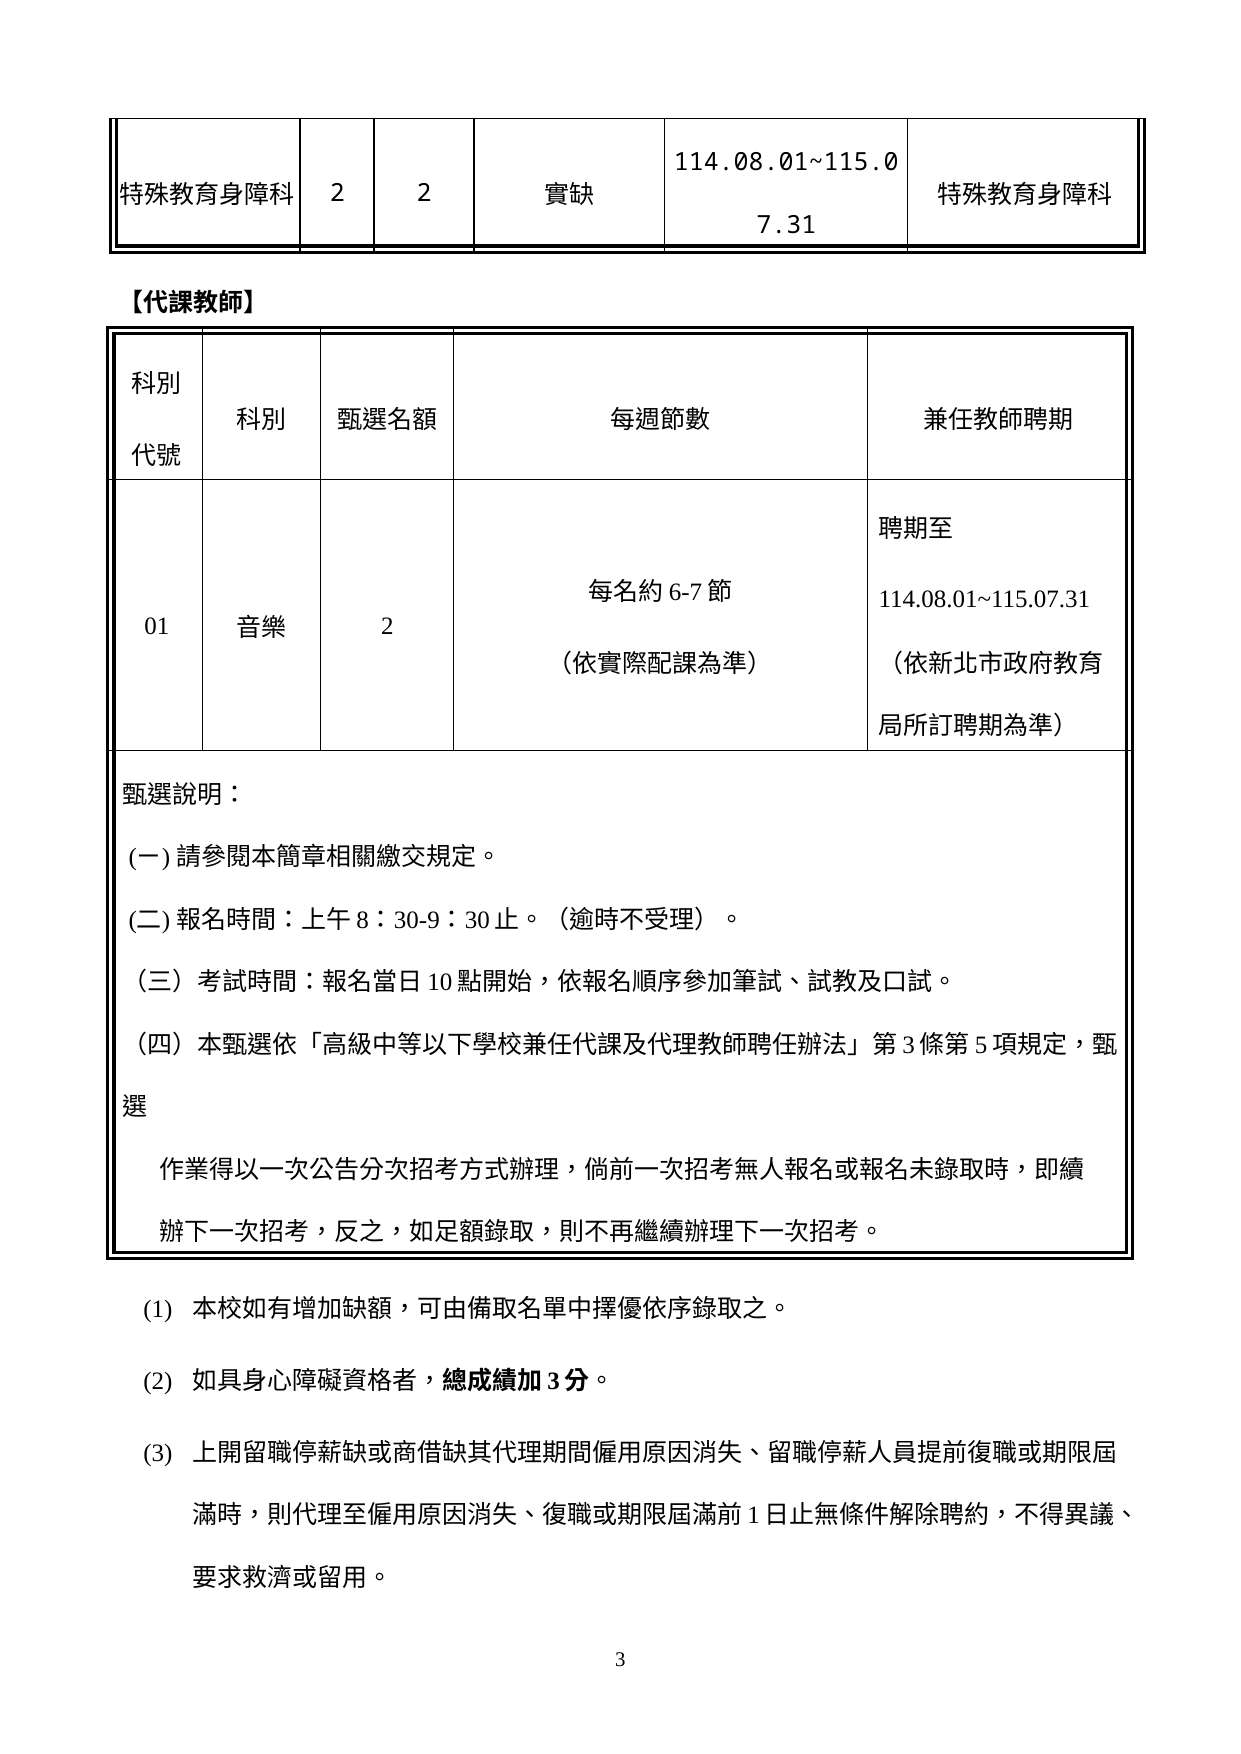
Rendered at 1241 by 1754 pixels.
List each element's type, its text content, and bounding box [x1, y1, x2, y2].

text 【代課教師】 [118, 258, 1122, 321]
table_cell 2 [321, 480, 453, 749]
list 本校如有增加缺額，可由備取名單中擇優依序錄取之。 [143, 1265, 1122, 1327]
table_cell 2 [375, 119, 473, 244]
table_header 科別 代號 [111, 329, 202, 479]
table_header 科別 [203, 335, 320, 479]
table_header 每週節數 [454, 335, 867, 479]
table_cell 音樂 [203, 480, 320, 749]
list 上開留職停薪缺或商借缺其代理期間僱用原因消失、留職停薪人員提前復職或期限屆滿時，則代理至僱用原因消失、復職或期限屆滿前1日止無條件解除聘約，不得異議、要求救濟或留用。 [143, 1409, 1122, 1596]
table_header 兼任教師聘期 [868, 329, 1129, 479]
list 如具身心障礙資格者，總成績加3分。 [143, 1337, 1122, 1399]
table_cell 實缺 [475, 119, 664, 244]
table_cell 114.08.01~115.07.31 [665, 119, 907, 244]
table_cell 每名約6-7節 （依實際配課為準） [454, 480, 867, 749]
table_cell 特殊教育身障科 [118, 119, 299, 244]
table_cell 聘期至 114.08.01~115.07.31（依新北市政府教育局所訂聘期為準） [868, 480, 1125, 749]
table_cell 2 [301, 119, 373, 244]
table_cell 甄選說明： (ㄧ) 請參閱本簡章相關繳交規定。 (二) 報名時間：上午8：30-9：30止。（逾時不受理）。 （三）考試時間：報名當日10點開始，依報名順序參加筆試、試教及口試。 （四）本甄選依「高級中等以下學校兼任代課及代理教師聘任辦法」第3條第5項規定，甄選 作業得以一次公告分次招考方式辦理，倘前一次招考無人報名或報名未錄取時，即續 辦下一次招考，反之，如足額錄取，則不再繼續辦理下一次招考。 [116, 751, 1125, 1251]
table_cell 01 [116, 480, 202, 749]
table_header 甄選名額 [321, 335, 453, 479]
table_cell 特殊教育身障科 [908, 119, 1137, 244]
